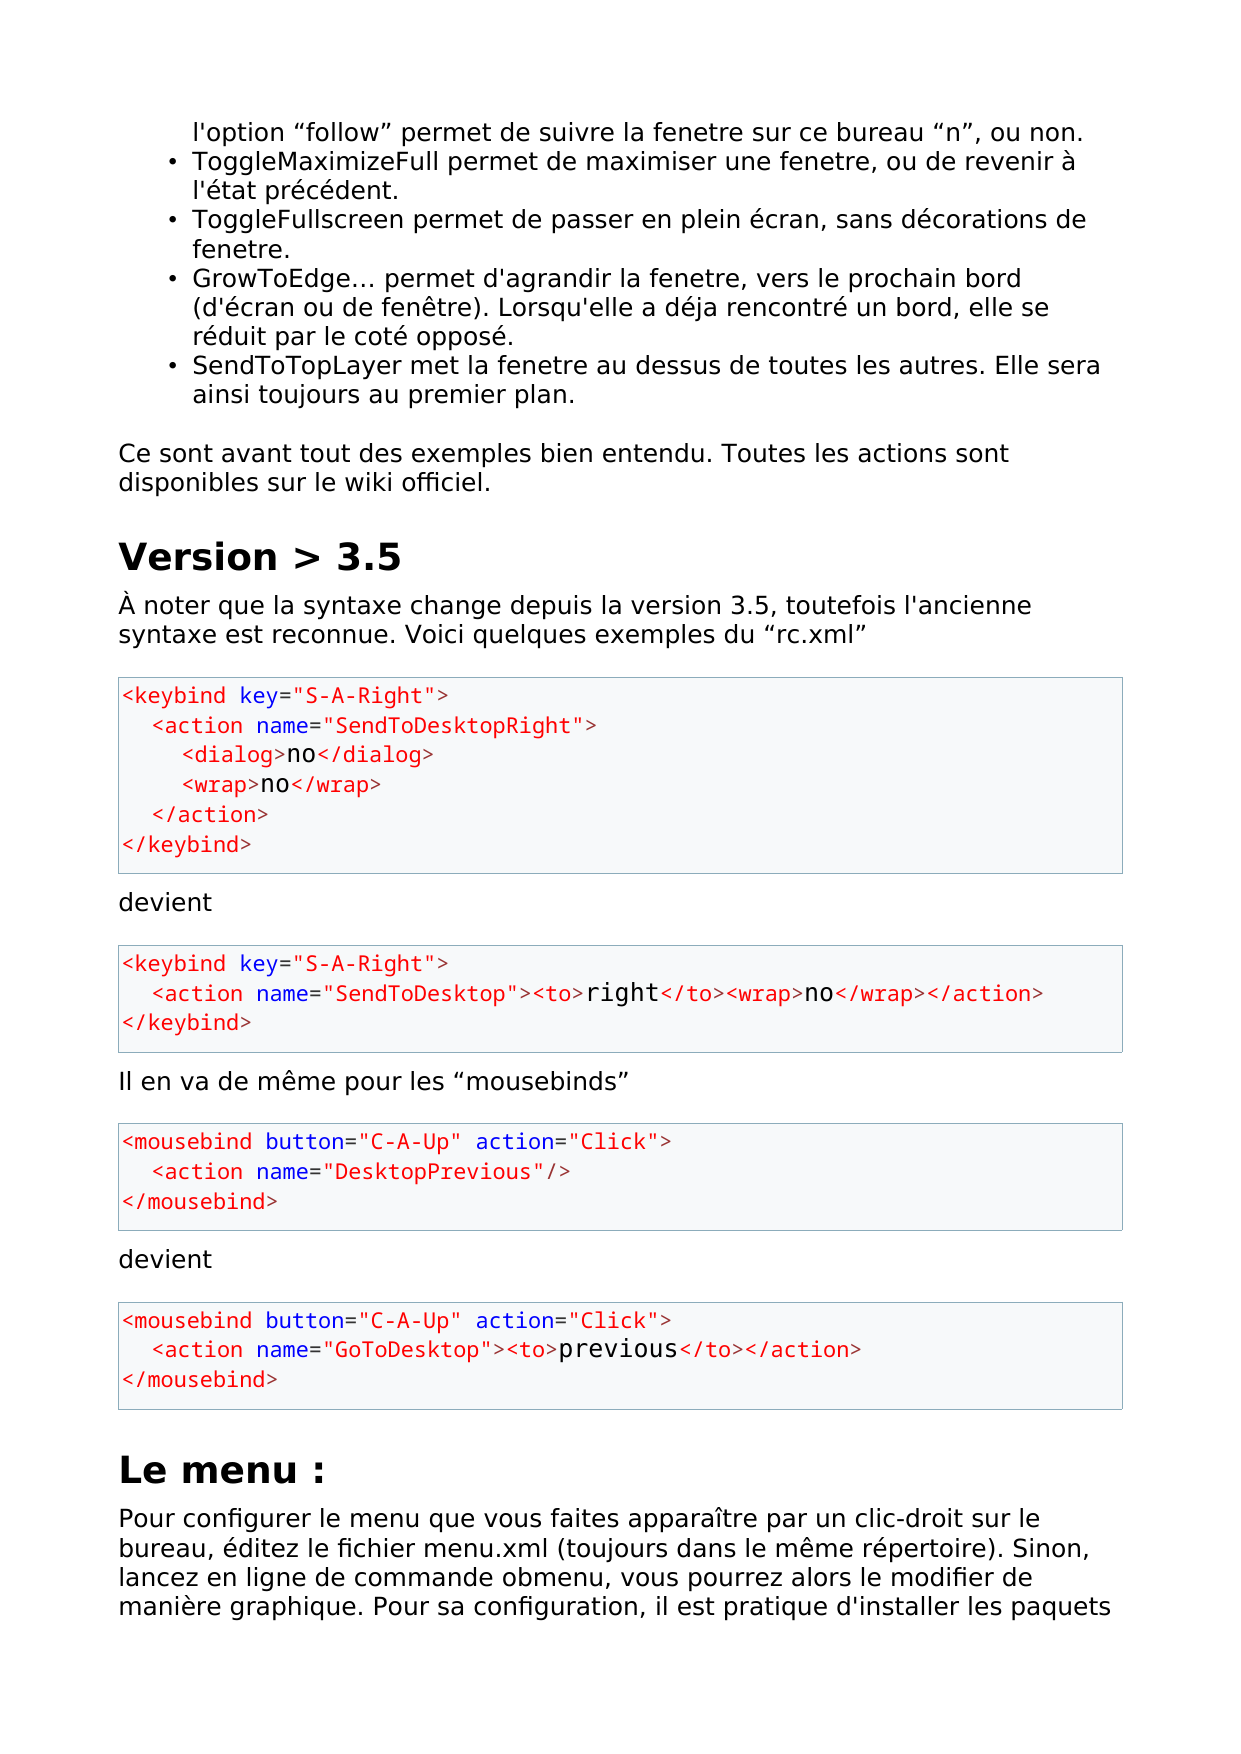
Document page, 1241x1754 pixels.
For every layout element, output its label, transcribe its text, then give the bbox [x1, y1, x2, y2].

table_header <mousebind button="C-A-Up" action="Click"> <action name="DesktopPrevious"/> </mousebind> [119, 1124, 1122, 1230]
list l'option “follow” permet de suivre la fenetre sur ce bureau “n”, ou non. [177, 118, 1122, 147]
table_header <mousebind button="C-A-Up" action="Click"> <action name="GoToDesktop"><to>previous</to></action> </mousebind> [119, 1303, 1122, 1409]
table_header <keybind key="S-A-Right"> <action name="SendToDesktopRight"> <dialog>no</dialog> <wrap>no</wrap> </action> </keybind> [119, 678, 1122, 873]
list SendToTopLayer met la fenetre au dessus de toutes les autres. Elle sera ainsi toujours au premier plan. [177, 351, 1122, 410]
subtitle Le menu : [118, 1448, 1122, 1492]
list ToggleFullscreen permet de passer en plein écran, sans décorations de fenetre. [177, 206, 1122, 264]
text À noter que la syntaxe change depuis la version 3.5, toutefois l'ancienne syntaxe est reconnue. Voici quelques exemples du “rc.xml” [118, 591, 1122, 649]
text devient [118, 888, 1122, 917]
subtitle Version > 3.5 [118, 535, 1122, 579]
list ToggleMaximizeFull permet de maximiser une fenetre, ou de revenir à l'état précédent. [177, 147, 1122, 206]
text Pour configurer le menu que vous faites apparaître par un clic-droit sur le bureau, éditez le fichier menu.xml (toujours dans le même répertoire). Sinon, lancez en ligne de commande obmenu, vous pourrez alors le modifier de manière graphique. Pour sa configuration, il est pratique d'installer les paquets [118, 1505, 1122, 1621]
text Ce sont avant tout des exemples bien entendu. Toutes les actions sont disponibles sur le wiki officiel. [118, 439, 1122, 498]
text Il en va de même pour les “mousebinds” [118, 1067, 1122, 1096]
text devient [118, 1245, 1122, 1274]
table_header <keybind key="S-A-Right"> <action name="SendToDesktop"><to>right</to><wrap>no</wrap></action> </keybind> [119, 946, 1122, 1052]
list GrowToEdge… permet d'agrandir la fenetre, vers le prochain bord (d'écran ou de fenêtre). Lorsqu'elle a déja rencontré un bord, elle se réduit par le coté opposé. [177, 264, 1122, 351]
